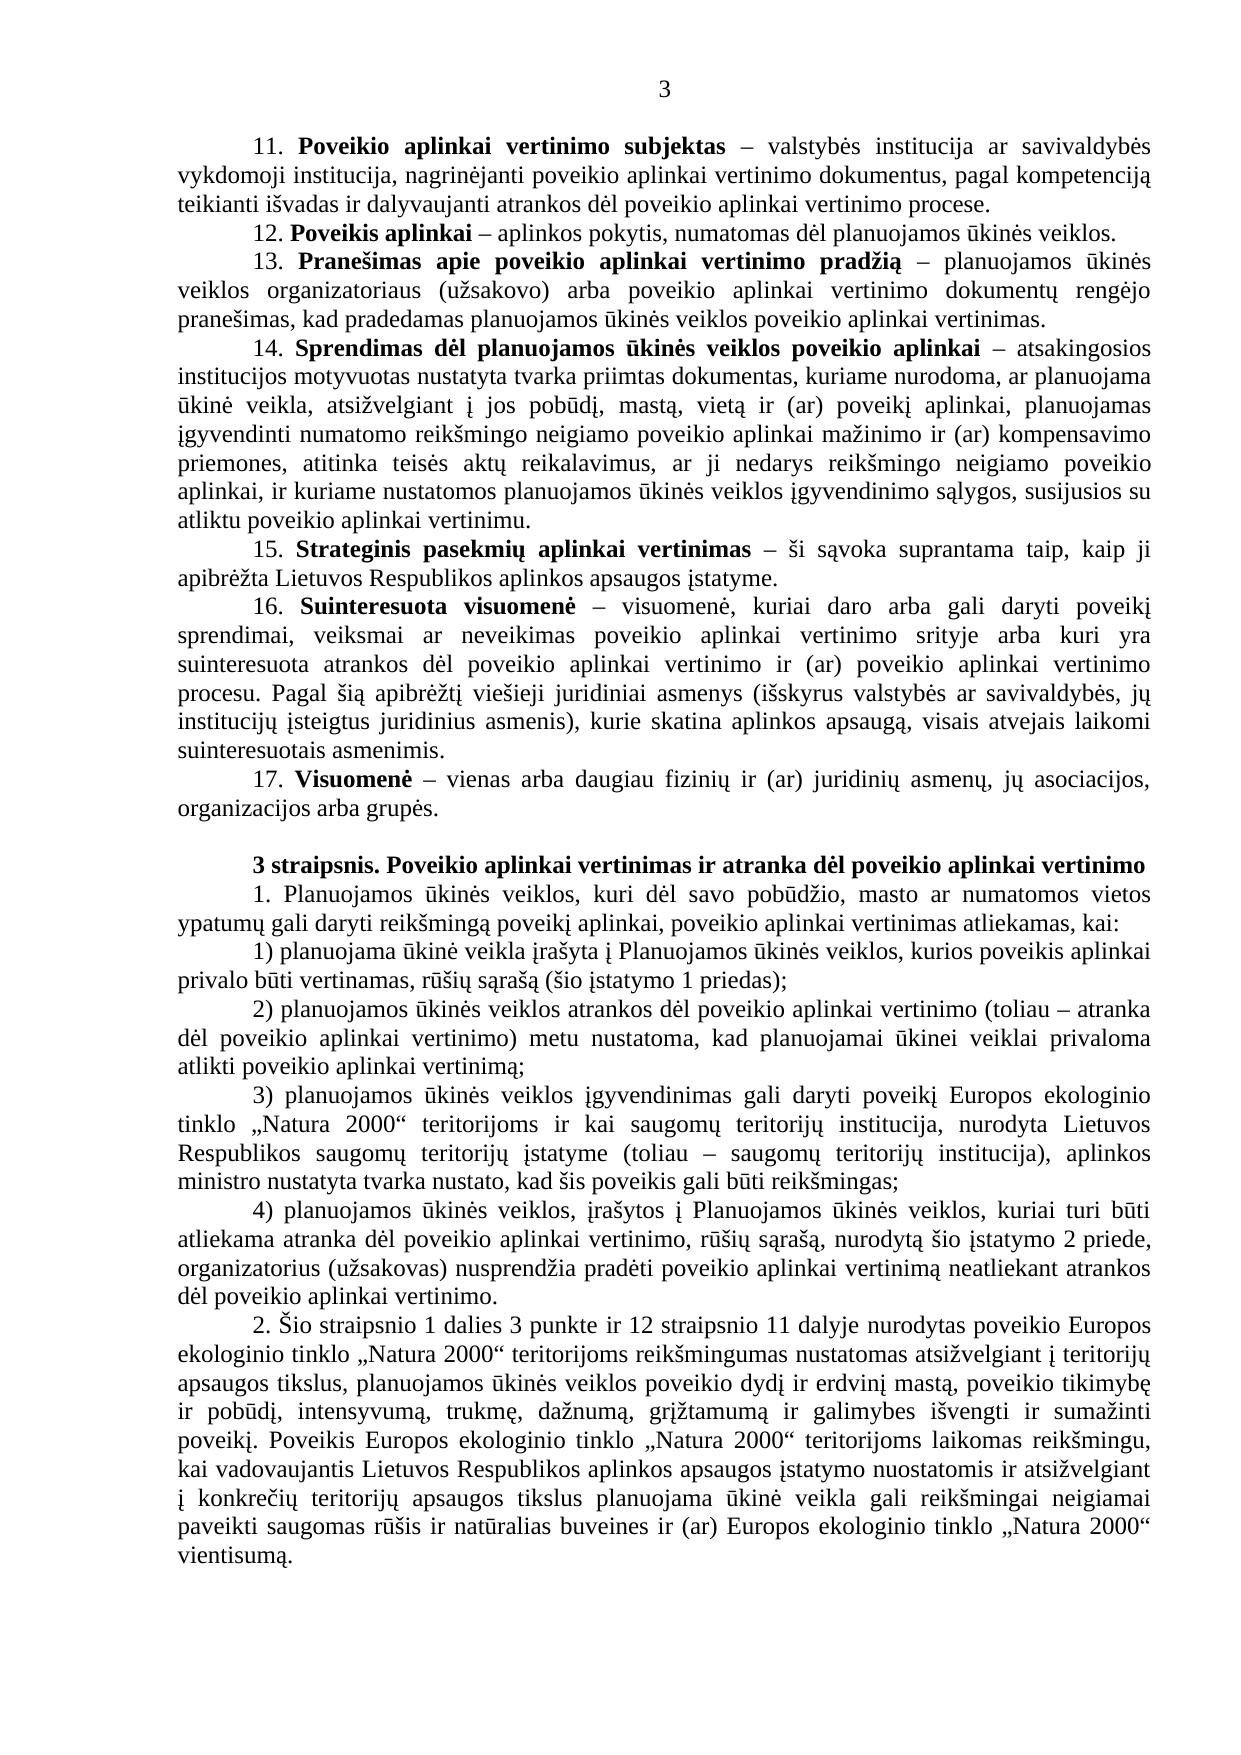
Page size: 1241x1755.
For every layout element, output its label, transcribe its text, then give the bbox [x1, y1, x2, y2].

text 12. Poveikis aplinkai – aplinkos pokytis, numatomas dėl planuojamos ūkinės veiklos. [177, 218, 1152, 246]
text 14. Sprendimas dėl planuojamos ūkinės veiklos poveikio aplinkai – atsakingosios institucijos motyvuotas nustatyta tvarka priimtas dokumentas, kuriame nurodoma, ar planuojama ūkinė veikla, atsižvelgiant į jos pobūdį, mastą, vietą ir (ar) poveikį aplinkai, planuojamas įgyvendinti numatomo reikšmingo neigiamo poveikio aplinkai mažinimo ir (ar) kompensavimo priemones, atitinka teisės aktų reikalavimus, ar ji nedarys reikšmingo neigiamo poveikio aplinkai, ir kuriame nustatomos planuojamos ūkinės veiklos įgyvendinimo sąlygos, susijusios su atliktu poveikio aplinkai vertinimu. [177, 333, 1152, 534]
text 3) planuojamos ūkinės veiklos įgyvendinimas gali daryti poveikį Europos ekologinio tinklo „Natura 2000“ teritorijoms ir kai saugomų teritorijų institucija, nurodyta Lietuvos Respublikos saugomų teritorijų įstatyme (toliau – saugomų teritorijų institucija), aplinkos ministro nustatyta tvarka nustato, kad šis poveikis gali būti reikšmingas; [177, 1080, 1152, 1195]
text 1) planuojama ūkinė veikla įrašyta į Planuojamos ūkinės veiklos, kurios poveikis aplinkai privalo būti vertinamas, rūšių sąrašą (šio įstatymo 1 priedas); [177, 936, 1152, 994]
text 15. Strateginis pasekmių aplinkai vertinimas – ši sąvoka suprantama taip, kaip ji apibrėžta Lietuvos Respublikos aplinkos apsaugos įstatyme. [177, 534, 1152, 591]
text 13. Pranešimas apie poveikio aplinkai vertinimo pradžią – planuojamos ūkinės veiklos organizatoriaus (užsakovo) arba poveikio aplinkai vertinimo dokumentų rengėjo pranešimas, kad pradedamas planuojamos ūkinės veiklos poveikio aplinkai vertinimas. [177, 246, 1152, 333]
text 4) planuojamos ūkinės veiklos, įrašytos į Planuojamos ūkinės veiklos, kuriai turi būti atliekama atranka dėl poveikio aplinkai vertinimo, rūšių sąrašą, nurodytą šio įstatymo 2 priede, organizatorius (užsakovas) nusprendžia pradėti poveikio aplinkai vertinimą neatliekant atrankos dėl poveikio aplinkai vertinimo. [177, 1195, 1152, 1310]
text 11. Poveikio aplinkai vertinimo subjektas – valstybės institucija ar savivaldybės vykdomoji institucija, nagrinėjanti poveikio aplinkai vertinimo dokumentus, pagal kompetenciją teikianti išvadas ir dalyvaujanti atrankos dėl poveikio aplinkai vertinimo procese. [177, 131, 1152, 218]
text 1. Planuojamos ūkinės veiklos, kuri dėl savo pobūdžio, masto ar numatomos vietos ypatumų gali daryti reikšmingą poveikį aplinkai, poveikio aplinkai vertinimas atliekamas, kai: [177, 879, 1152, 936]
text 3 straipsnis. Poveikio aplinkai vertinimas ir atranka dėl poveikio aplinkai vertinimo [252, 850, 1152, 879]
text 2) planuojamos ūkinės veiklos atrankos dėl poveikio aplinkai vertinimo (toliau – atranka dėl poveikio aplinkai vertinimo) metu nustatoma, kad planuojamai ūkinei veiklai privaloma atlikti poveikio aplinkai vertinimą; [177, 994, 1152, 1080]
text 2. Šio straipsnio 1 dalies 3 punkte ir 12 straipsnio 11 dalyje nurodytas poveikio Europos ekologinio tinklo „Natura 2000“ teritorijoms reikšmingumas nustatomas atsižvelgiant į teritorijų apsaugos tikslus, planuojamos ūkinės veiklos poveikio dydį ir erdvinį mastą, poveikio tikimybę ir pobūdį, intensyvumą, trukmę, dažnumą, grįžtamumą ir galimybes išvengti ir sumažinti poveikį. Poveikis Europos ekologinio tinklo „Natura 2000“ teritorijoms laikomas reikšmingu, kai vadovaujantis Lietuvos Respublikos aplinkos apsaugos įstatymo nuostatomis ir atsižvelgiant į konkrečių teritorijų apsaugos tikslus planuojama ūkinė veikla gali reikšmingai neigiamai paveikti saugomas rūšis ir natūralias buveines ir (ar) Europos ekologinio tinklo „Natura 2000“ vientisumą. [177, 1310, 1152, 1569]
text 16. Suinteresuota visuomenė – visuomenė, kuriai daro arba gali daryti poveikį sprendimai, veiksmai ar neveikimas poveikio aplinkai vertinimo srityje arba kuri yra suinteresuota atrankos dėl poveikio aplinkai vertinimo ir (ar) poveikio aplinkai vertinimo procesu. Pagal šią apibrėžtį viešieji juridiniai asmenys (išskyrus valstybės ar savivaldybės, jų institucijų įsteigtus juridinius asmenis), kurie skatina aplinkos apsaugą, visais atvejais laikomi suinteresuotais asmenimis. [177, 591, 1152, 764]
text 17. Visuomenė – vienas arba daugiau fizinių ir (ar) juridinių asmenų, jų asociacijos, organizacijos arba grupės. [177, 764, 1152, 821]
